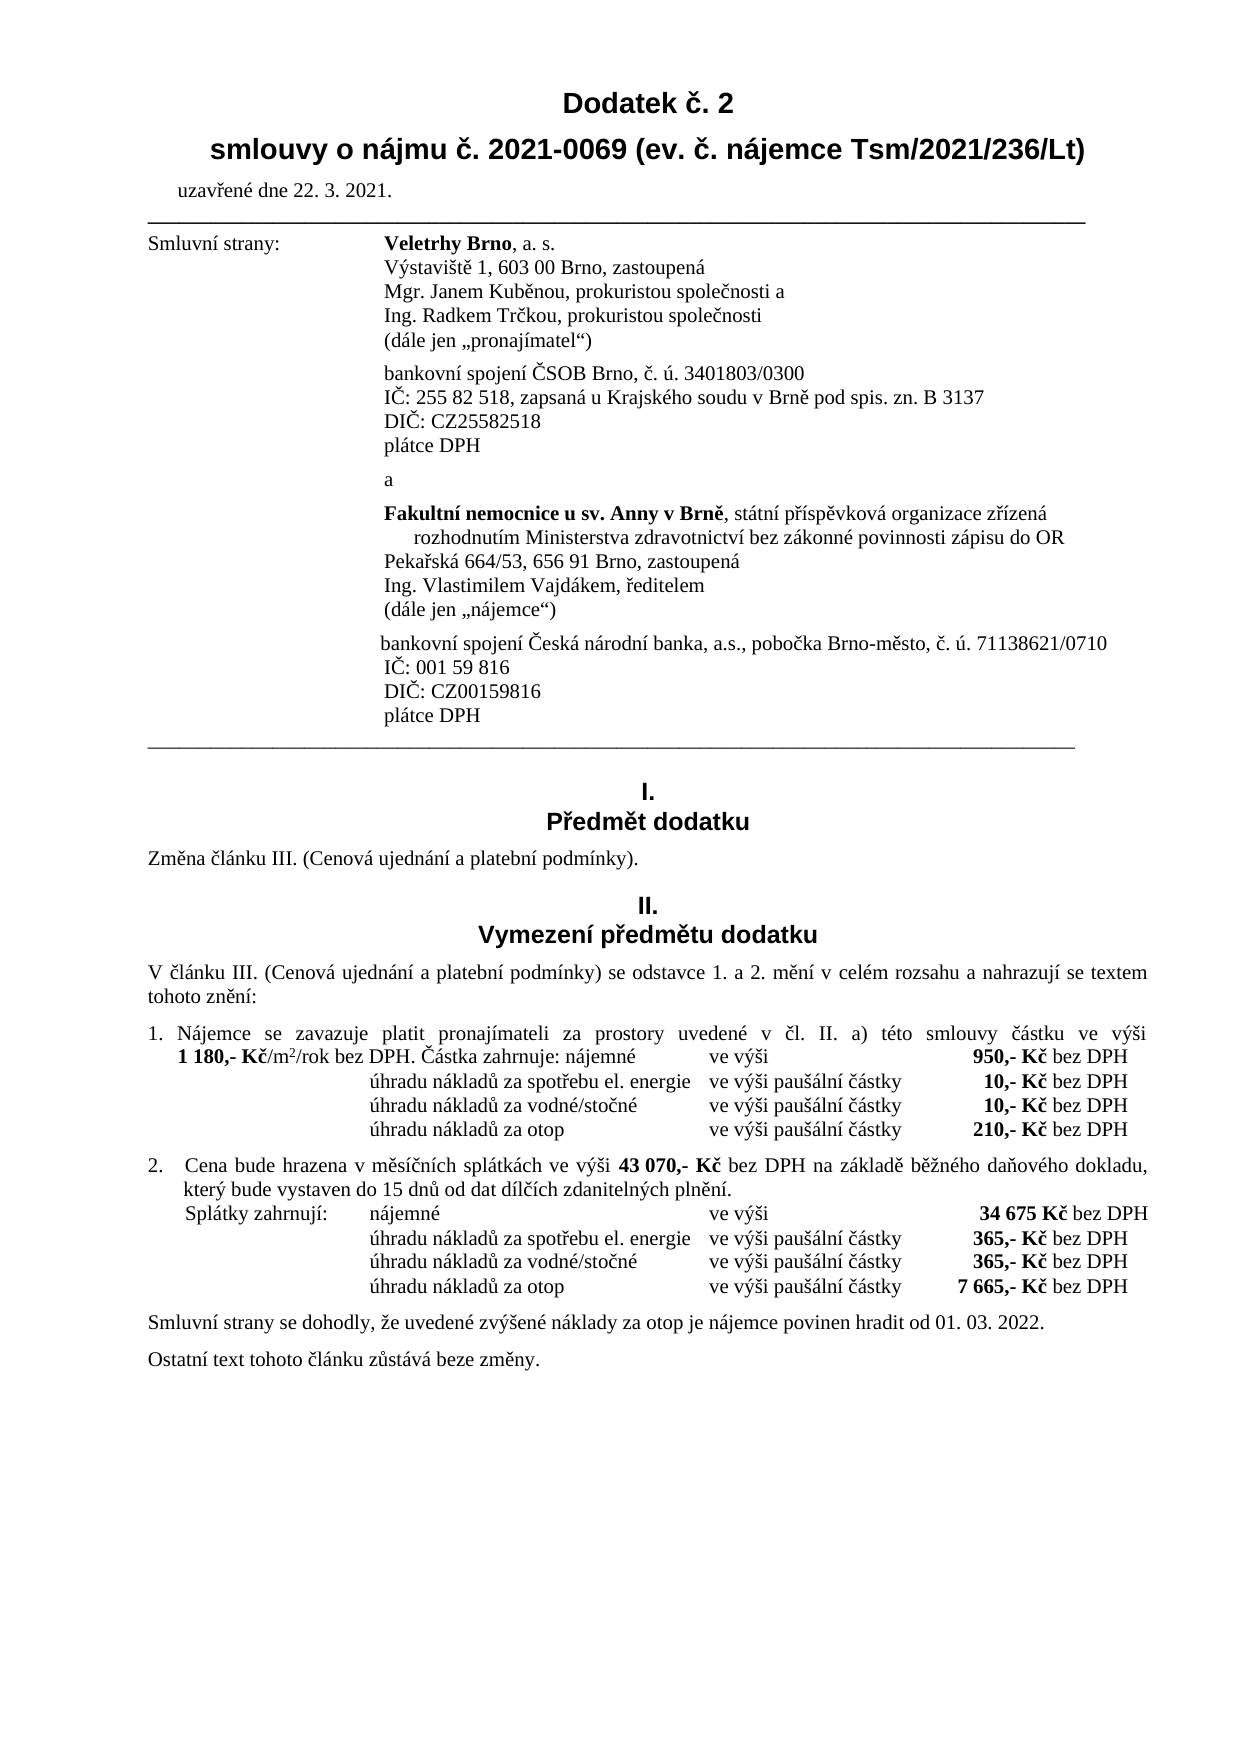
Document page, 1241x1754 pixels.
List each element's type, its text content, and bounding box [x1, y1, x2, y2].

subtitle Smluvní strany: Veletrhy Brno, a. s. [148, 231, 1148, 255]
text 2. Cena bude hrazena v měsíčních splátkách ve výši 43 070,- Kč bez DPH na základě běžného daňového dokladu, který bude vystaven do 15 dnů od dat dílčích zdanitelných plnění. [148, 1153, 1148, 1201]
text Pekařská 664/53, 656 91 Brno, zastoupená [148, 549, 1148, 573]
text bankovní spojení Česká národní banka, a.s., pobočka Brno-město, č. ú. 71138621/0710 [380, 631, 1148, 654]
text IČ: 001 59 816 [148, 654, 1148, 679]
text bankovní spojení ČSOB Brno, č. ú. 3401803/0300 [148, 361, 1148, 385]
subtitle Dodatek č. 2 [148, 86, 1148, 120]
text úhradu nákladů za otop ve výši paušální částky 7 665,- Kč bez DPH [185, 1273, 1148, 1298]
text Výstaviště 1, 603 00 Brno, zastoupená [148, 255, 1148, 279]
text 1. Nájemce se zavazuje platit pronajímateli za prostory uvedené v čl. II. a) této smlouvy částku ve výši 1 180,- Kč/m2/rok bez DPH. Částka zahrnuje: nájemné ve výši 950,- Kč bez DPH [148, 1020, 1148, 1068]
subtitle I. [148, 787, 1148, 804]
text IČ: 255 82 518, zapsaná u Krajského soudu v Brně pod spis. zn. B 3137 [148, 385, 1148, 409]
text úhradu nákladů za otop ve výši paušální částky 210,- Kč bez DPH [148, 1117, 1148, 1141]
subtitle Předmět dodatku [148, 817, 1148, 833]
text (dále jen „nájemce“) [148, 597, 1148, 621]
text úhradu nákladů za vodné/stočné ve výši paušální částky 365,- Kč bez DPH [185, 1249, 1148, 1273]
text úhradu nákladů za vodné/stočné ve výši paušální částky 10,- Kč bez DPH [148, 1093, 1148, 1117]
text DIČ: CZ25582518 [148, 409, 1148, 433]
text Ostatní text tohoto článku zůstává beze změny. [148, 1347, 1148, 1371]
text uzavřené dne 22. 3. 2021. [148, 178, 1148, 202]
text Fakultní nemocnice u sv. Anny v Brně, státní příspěvková organizace zřízená rozhodnutím Ministerstva zdravotnictví bez zákonné povinnosti zápisu do OR [384, 501, 1148, 549]
text Ing. Radkem Trčkou, prokuristou společnosti [148, 303, 1148, 327]
text (dále jen „pronajímatel“) [148, 327, 1148, 352]
text úhradu nákladů za spotřebu el. energie ve výši paušální částky 10,- Kč bez DPH [148, 1068, 1148, 1093]
text Smluvní strany se dohodly, že uvedené zvýšené náklady za otop je nájemce povinen hradit od 01. 03. 2022. [148, 1310, 1148, 1334]
subtitle smlouvy o nájmu č. 2021-0069 (ev. č. nájemce Tsm/2021/236/Lt) [148, 132, 1148, 166]
subtitle II. [148, 901, 1148, 918]
text plátce DPH [148, 433, 1148, 457]
text Změna článku III. (Cenová ujednání a platební podmínky). [148, 846, 1148, 870]
text DIČ: CZ00159816 [148, 679, 1148, 703]
text V článku III. (Cenová ujednání a platební podmínky) se odstavce 1. a 2. mění v celém rozsahu a nahrazují se textem tohoto znění: [148, 960, 1148, 1008]
text Vymezení předmětu dodatku [501, 931, 602, 947]
text a [148, 467, 1148, 491]
text Vymezení předmětu dodatku [148, 931, 499, 947]
text __________________________________________________________________________________________ [148, 202, 1148, 226]
text Splátky zahrnují: nájemné ve výši 34 675 Kč bez DPH [185, 1201, 1148, 1225]
text Ing. Vlastimilem Vajdákem, ředitelem [148, 573, 1148, 597]
text _________________________________________________________________________________________ [148, 727, 1148, 751]
text úhradu nákladů za spotřebu el. energie ve výši paušální částky 365,- Kč bez DPH [185, 1225, 1148, 1249]
text plátce DPH [148, 703, 1148, 727]
text Vymezení předmětu dodatku [605, 931, 1148, 947]
text Mgr. Janem Kuběnou, prokuristou společnosti a [148, 279, 1148, 303]
